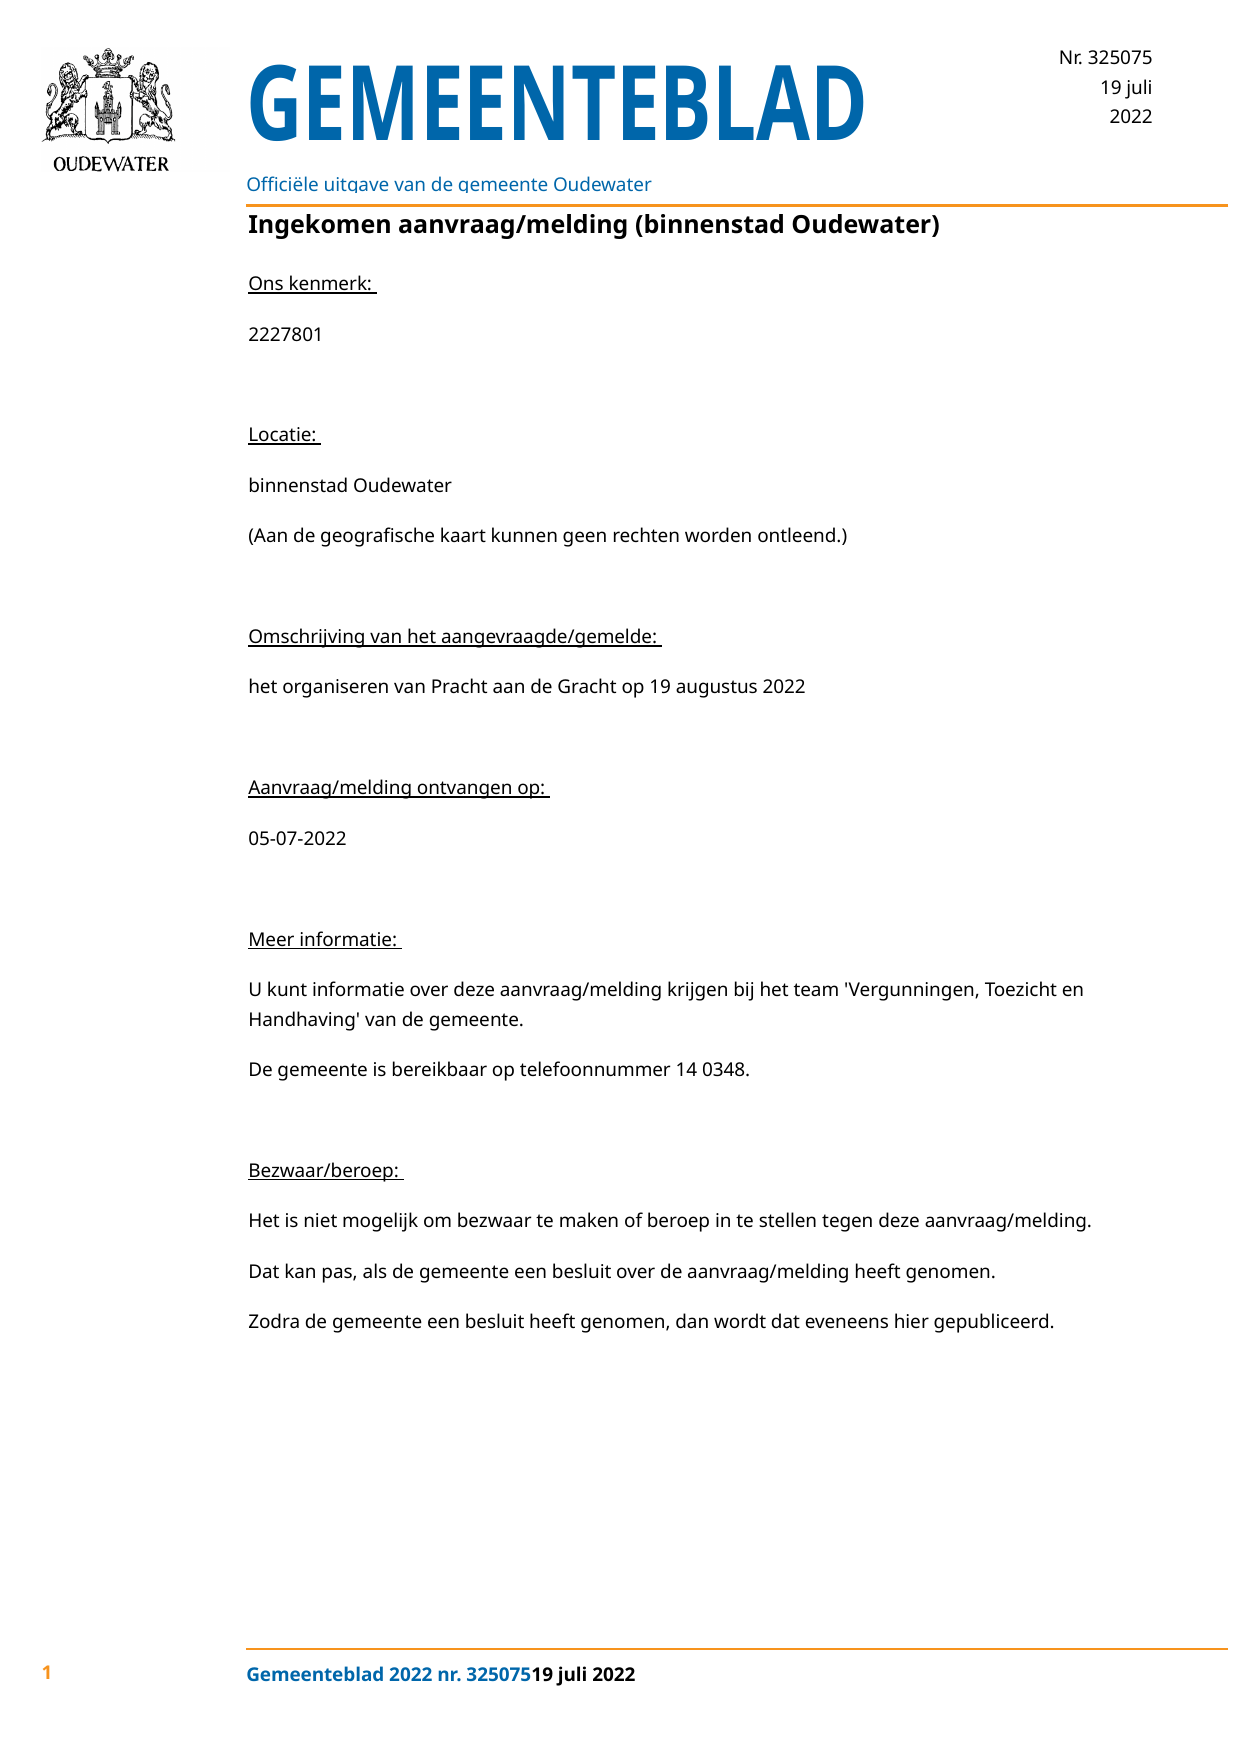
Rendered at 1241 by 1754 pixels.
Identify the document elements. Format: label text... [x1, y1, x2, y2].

text Zodra de gemeente een besluit heeft genomen, dan wordt dat eveneens hier gepubliceerd. [248, 1308, 1152, 1334]
text Ingekomen aanvraag/melding (binnenstad Oudewater) [248, 207, 1152, 241]
text Dat kan pas, als de gemeente een besluit over de aanvraag/melding heeft genomen. [248, 1258, 1152, 1283]
text binnenstad Oudewater [248, 472, 1152, 498]
text U kunt informatie over deze aanvraag/melding krijgen bij het team 'Vergunningen, Toezicht en Handhaving' van de gemeente. [248, 976, 1152, 1031]
text 2227801 [248, 321, 1152, 346]
text Ons kenmerk: [248, 270, 1152, 296]
text Het is niet mogelijk om bezwaar te maken of beroep in te stellen tegen deze aanvraag/melding. [248, 1207, 1152, 1233]
text Bezwaar/beroep: [248, 1157, 1152, 1183]
text Meer informatie: [248, 926, 1152, 951]
text 05-07-2022 [248, 825, 1152, 851]
text De gemeente is bereikbaar op telefoonnummer 14 0348. [248, 1056, 1152, 1082]
text Omschrijving van het aangevraagde/gemelde: [248, 623, 1152, 649]
text Locatie: [248, 422, 1152, 447]
picture [41, 47, 231, 172]
text Aanvraag/melding ontvangen op: [248, 774, 1152, 800]
text het organiseren van Pracht aan de Gracht op 19 augustus 2022 [248, 674, 1152, 699]
text (Aan de geografische kaart kunnen geen rechten worden ontleend.) [248, 522, 1152, 548]
